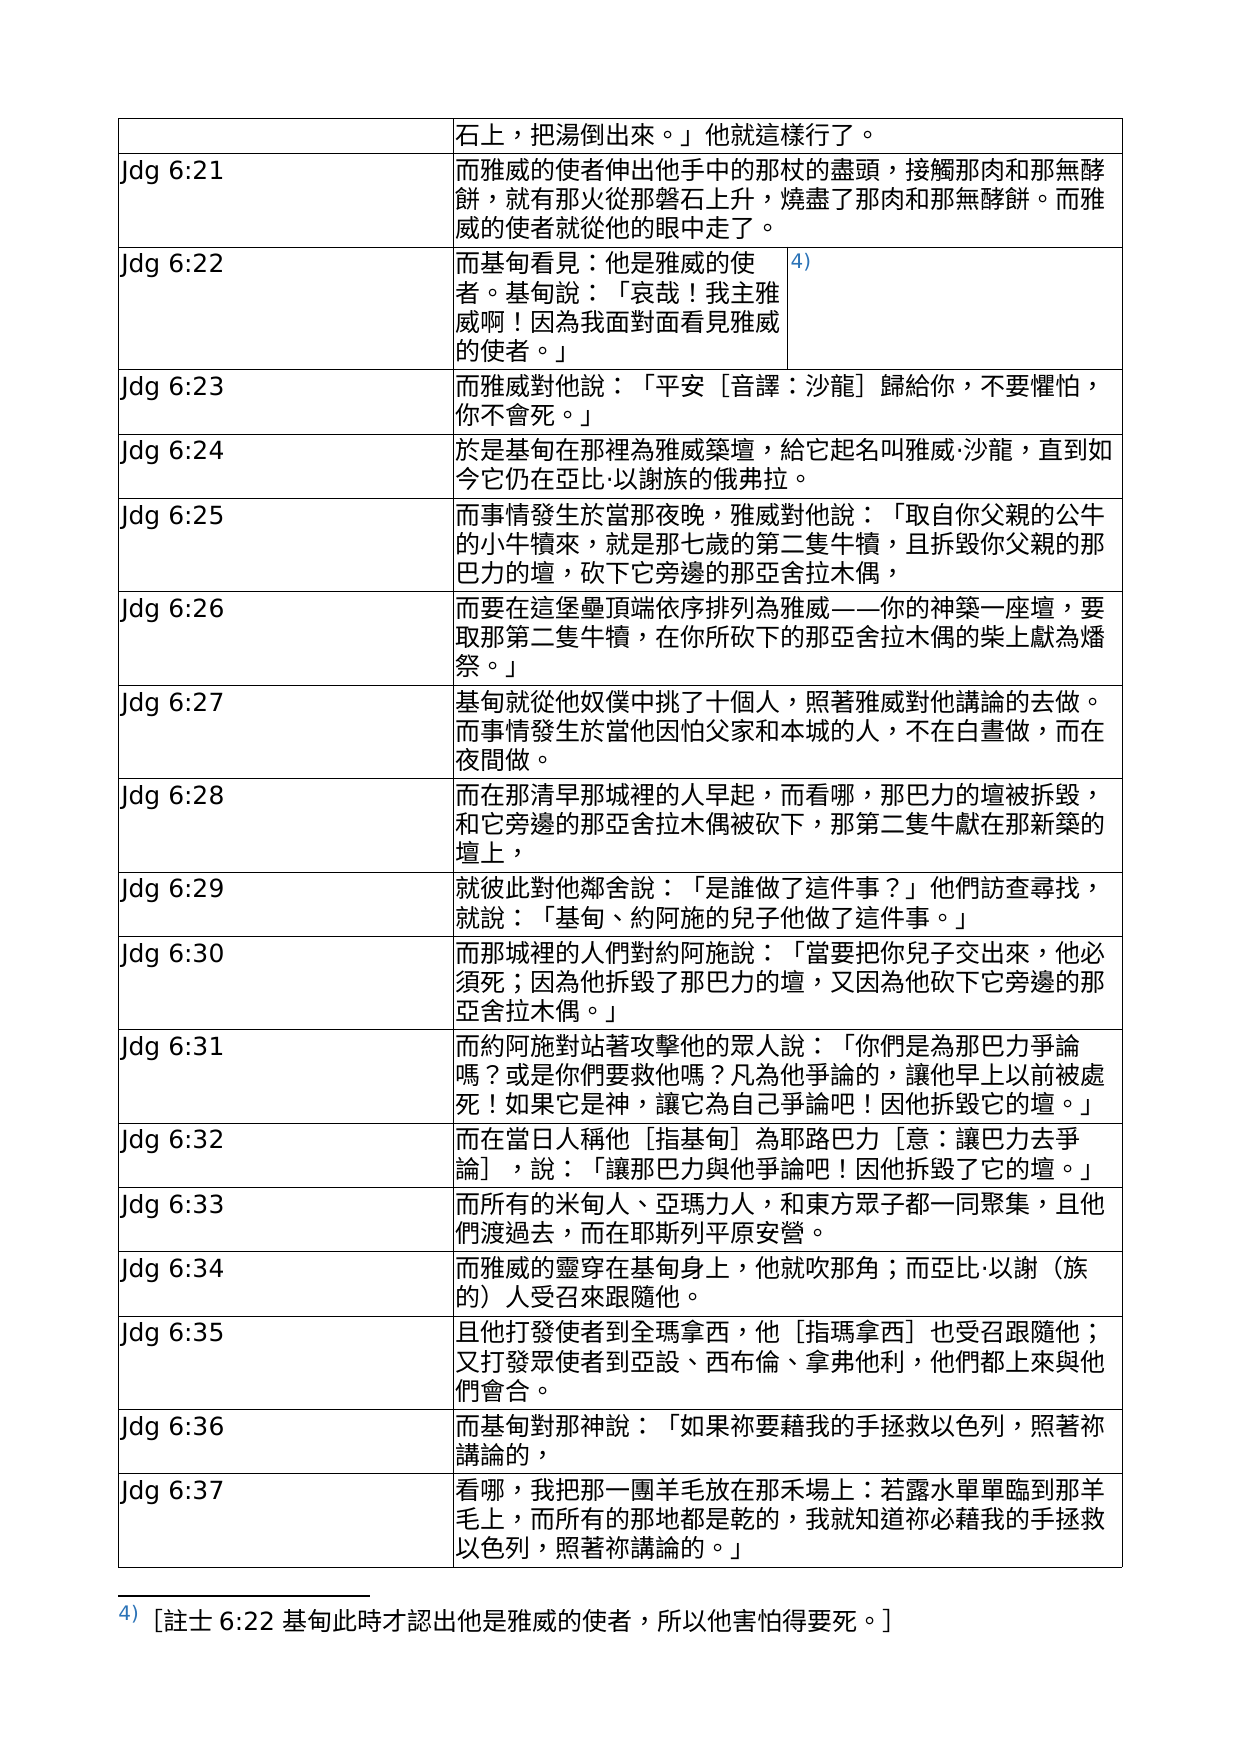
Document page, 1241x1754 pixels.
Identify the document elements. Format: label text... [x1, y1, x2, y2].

table_cell 而所有的米甸人、亞瑪力人，和東方眾子都一同聚集，且他們渡過去，而在耶斯列平原安營。 [454, 1188, 1122, 1251]
table_cell 看哪，我把那一團羊毛放在那禾場上：若露水單單臨到那羊毛上，而所有的那地都是乾的，我就知道祢必藉我的手拯救以色列，照著祢講論的。」 [454, 1474, 1122, 1567]
table_cell Jdg 6:23 [119, 370, 453, 433]
table_cell 而事情發生於當那夜晚，雅威對他說：「取自你父親的公牛的小牛犢來，就是那七歲的第二隻牛犢，且拆毀你父親的那巴力的壇，砍下它旁邊的那亞舍拉木偶， [454, 499, 1122, 591]
table_cell Jdg 6:37 [119, 1474, 453, 1567]
table_cell Jdg 6:30 [119, 937, 453, 1029]
table_cell 而雅威對他說：「平安［音譯：沙龍］歸給你，不要懼怕，你不會死。」 [454, 370, 1122, 433]
table_cell 而基甸對那神說：「如果祢要藉我的手拯救以色列，照著祢講論的， [454, 1410, 1122, 1473]
table_cell 而基甸看見：他是雅威的使者。基甸說：「哀哉！我主雅威啊！因為我面對面看見雅威的使者。」 [454, 248, 787, 369]
table_cell Jdg 6:27 [119, 686, 453, 778]
table_cell 就彼此對他鄰舍說：「是誰做了這件事？」他們訪查尋找，就說：「基甸、約阿施的兒子他做了這件事。」 [454, 873, 1122, 936]
table_cell Jdg 6:24 [119, 435, 453, 498]
table_cell Jdg 6:25 [119, 499, 453, 591]
table_cell Jdg 6:33 [119, 1188, 453, 1251]
table_cell Jdg 6:22 [119, 248, 453, 369]
table_cell [119, 119, 453, 153]
table_cell Jdg 6:32 [119, 1124, 453, 1187]
table_cell Jdg 6:36 [119, 1410, 453, 1473]
table_cell 且他打發使者到全瑪拿西，他［指瑪拿西］也受召跟隨他；又打發眾使者到亞設、西布倫、拿弗他利，他們都上來與他們會合。 [454, 1317, 1122, 1409]
table_cell 而在那清早那城裡的人早起，而看哪，那巴力的壇被拆毀，和它旁邊的那亞舍拉木偶被砍下，那第二隻牛獻在那新築的壇上， [454, 779, 1122, 872]
table_cell 而約阿施對站著攻擊他的眾人說：「你們是為那巴力爭論嗎？或是你們要救他嗎？凡為他爭論的，讓他早上以前被處死！如果它是神，讓它為自己爭論吧！因他拆毀它的壇。」 [454, 1030, 1122, 1123]
table_cell 而那城裡的人們對約阿施說：「當要把你兒子交出來，他必須死；因為他拆毀了那巴力的壇，又因為他砍下它旁邊的那亞舍拉木偶。」 [454, 937, 1122, 1029]
table_cell Jdg 6:21 [119, 154, 453, 247]
table_cell 石上，把湯倒出來。」他就這樣行了。 [454, 119, 1122, 153]
table_cell 而雅威的靈穿在基甸身上，他就吹那角；而亞比·以謝（族的）人受召來跟隨他。 [454, 1252, 1122, 1316]
table_cell Jdg 6:28 [119, 779, 453, 872]
table_cell Jdg 6:35 [119, 1317, 453, 1409]
table_cell 而要在這堡壘頂端依序排列為雅威——你的神築一座壇，要取那第二隻牛犢，在你所砍下的那亞舍拉木偶的柴上獻為燔祭。」 [454, 592, 1122, 685]
table_cell 基甸就從他奴僕中挑了十個人，照著雅威對他講論的去做。而事情發生於當他因怕父家和本城的人，不在白晝做，而在夜間做。 [454, 686, 1122, 778]
table_cell 而雅威的使者伸出他手中的那杖的盡頭，接觸那肉和那無酵餅，就有那火從那磐石上升，燒盡了那肉和那無酵餅。而雅威的使者就從他的眼中走了。 [454, 154, 1122, 247]
table_cell 而在當日人稱他［指基甸］為耶路巴力［意：讓巴力去爭論］，說：「讓那巴力與他爭論吧！因他拆毀了它的壇。」 [454, 1124, 1122, 1187]
table_cell Jdg 6:26 [119, 592, 453, 685]
table_cell [788, 248, 1122, 369]
table_cell Jdg 6:31 [119, 1030, 453, 1123]
table_cell Jdg 6:34 [119, 1252, 453, 1316]
table_cell Jdg 6:29 [119, 873, 453, 936]
table_cell 於是基甸在那裡為雅威築壇，給它起名叫雅威·沙龍，直到如今它仍在亞比·以謝族的俄弗拉。 [454, 435, 1122, 498]
